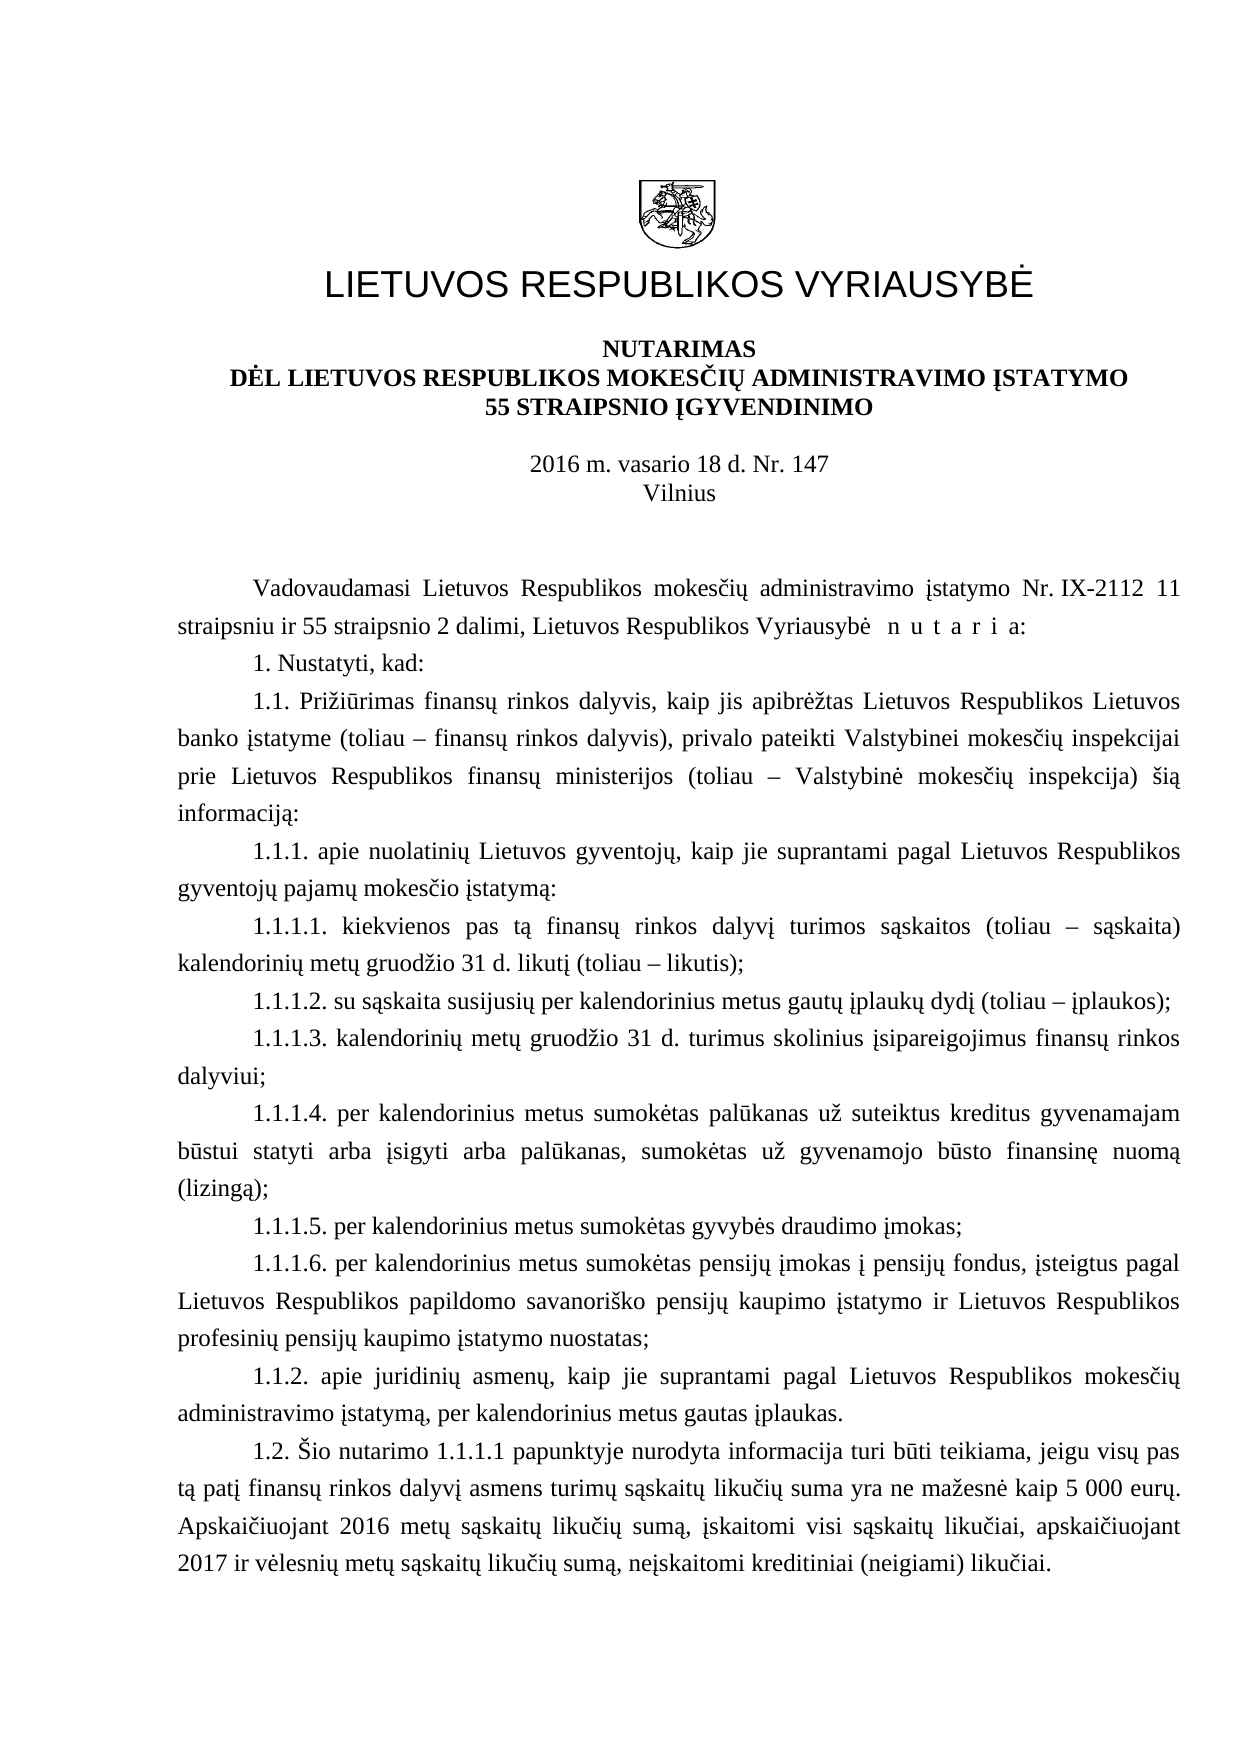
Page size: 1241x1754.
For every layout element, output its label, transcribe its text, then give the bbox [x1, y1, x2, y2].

text 1.1.1.5. per kalendorinius metus sumokėtas gyvybės draudimo įmokas; [177, 1202, 1181, 1239]
text nutarimas [177, 334, 1181, 363]
text Dėl LIETUVOS RESPUBLIKOS MOKESČIŲ ADMINISTRAVIMO ĮSTATYMO 55 STRAIPSNIO ĮGYVENDINIMO [177, 363, 1181, 421]
text 1.1.1.6. per kalendorinius metus sumokėtas pensijų įmokas į pensijų fondus, įsteigtus pagal Lietuvos Respublikos papildomo savanoriško pensijų kaupimo įstatymo ir Lietuvos Respublikos profesinių pensijų kaupimo įstatymo nuostatas; [177, 1239, 1181, 1352]
text 1.2. Šio nutarimo 1.1.1.1 papunktyje nurodyta informacija turi būti teikiama, jeigu visų pas tą patį finansų rinkos dalyvį asmens turimų sąskaitų likučių suma yra ne mažesnė kaip 5 000 eurų. Apskaičiuojant 2016 metų sąskaitų likučių sumą, įskaitomi visi sąskaitų likučiai, apskaičiuojant 2017 ir vėlesnių metų sąskaitų likučių sumą, neįskaitomi kreditiniai (neigiami) likučiai. [177, 1427, 1181, 1577]
text 1.1.1.4. per kalendorinius metus sumokėtas palūkanas už suteiktus kreditus gyvenamajam būstui statyti arba įsigyti arba palūkanas, sumokėtas už gyvenamojo būsto finansinę nuomą (lizingą); [177, 1089, 1181, 1202]
text 1.1. Prižiūrimas finansų rinkos dalyvis, kaip jis apibrėžtas Lietuvos Respublikos Lietuvos banko įstatyme (toliau – finansų rinkos dalyvis), privalo pateikti Valstybinei mokesčių inspekcijai prie Lietuvos Respublikos finansų ministerijos (toliau – Valstybinė mokesčių inspekcija) šią informaciją: [177, 677, 1181, 827]
text 1.1.1.1. kiekvienos pas tą finansų rinkos dalyvį turimos sąskaitos (toliau – sąskaita) kalendorinių metų gruodžio 31 d. likutį (toliau – likutis); [177, 902, 1181, 977]
text 1.1.2. apie juridinių asmenų, kaip jie suprantami pagal Lietuvos Respublikos mokesčių administravimo įstatymą, per kalendorinius metus gautas įplaukas. [177, 1352, 1181, 1427]
text 1. Nustatyti, kad: [177, 639, 1181, 677]
text 2016 m. vasario 18 d. Nr. 147 Vilnius [177, 449, 1181, 507]
text 1.1.1. apie nuolatinių Lietuvos gyventojų, kaip jie suprantami pagal Lietuvos Respublikos gyventojų pajamų mokesčio įstatymą: [177, 827, 1181, 902]
text 1.1.1.2. su sąskaita susijusių per kalendorinius metus gautų įplaukų dydį (toliau – įplaukos); [177, 977, 1181, 1014]
text Lietuvos Respublikos Vyriausybė [177, 263, 1181, 306]
text 1.1.1.3. kalendorinių metų gruodžio 31 d. turimus skolinius įsipareigojimus finansų rinkos dalyviui; [177, 1014, 1181, 1089]
text Vadovaudamasi Lietuvos Respublikos mokesčių administravimo įstatymo Nr. IX-2112 11 straipsniu ir 55 straipsnio 2 dalimi, Lietuvos Respublikos Vyriausybė nutaria: [177, 564, 1181, 639]
